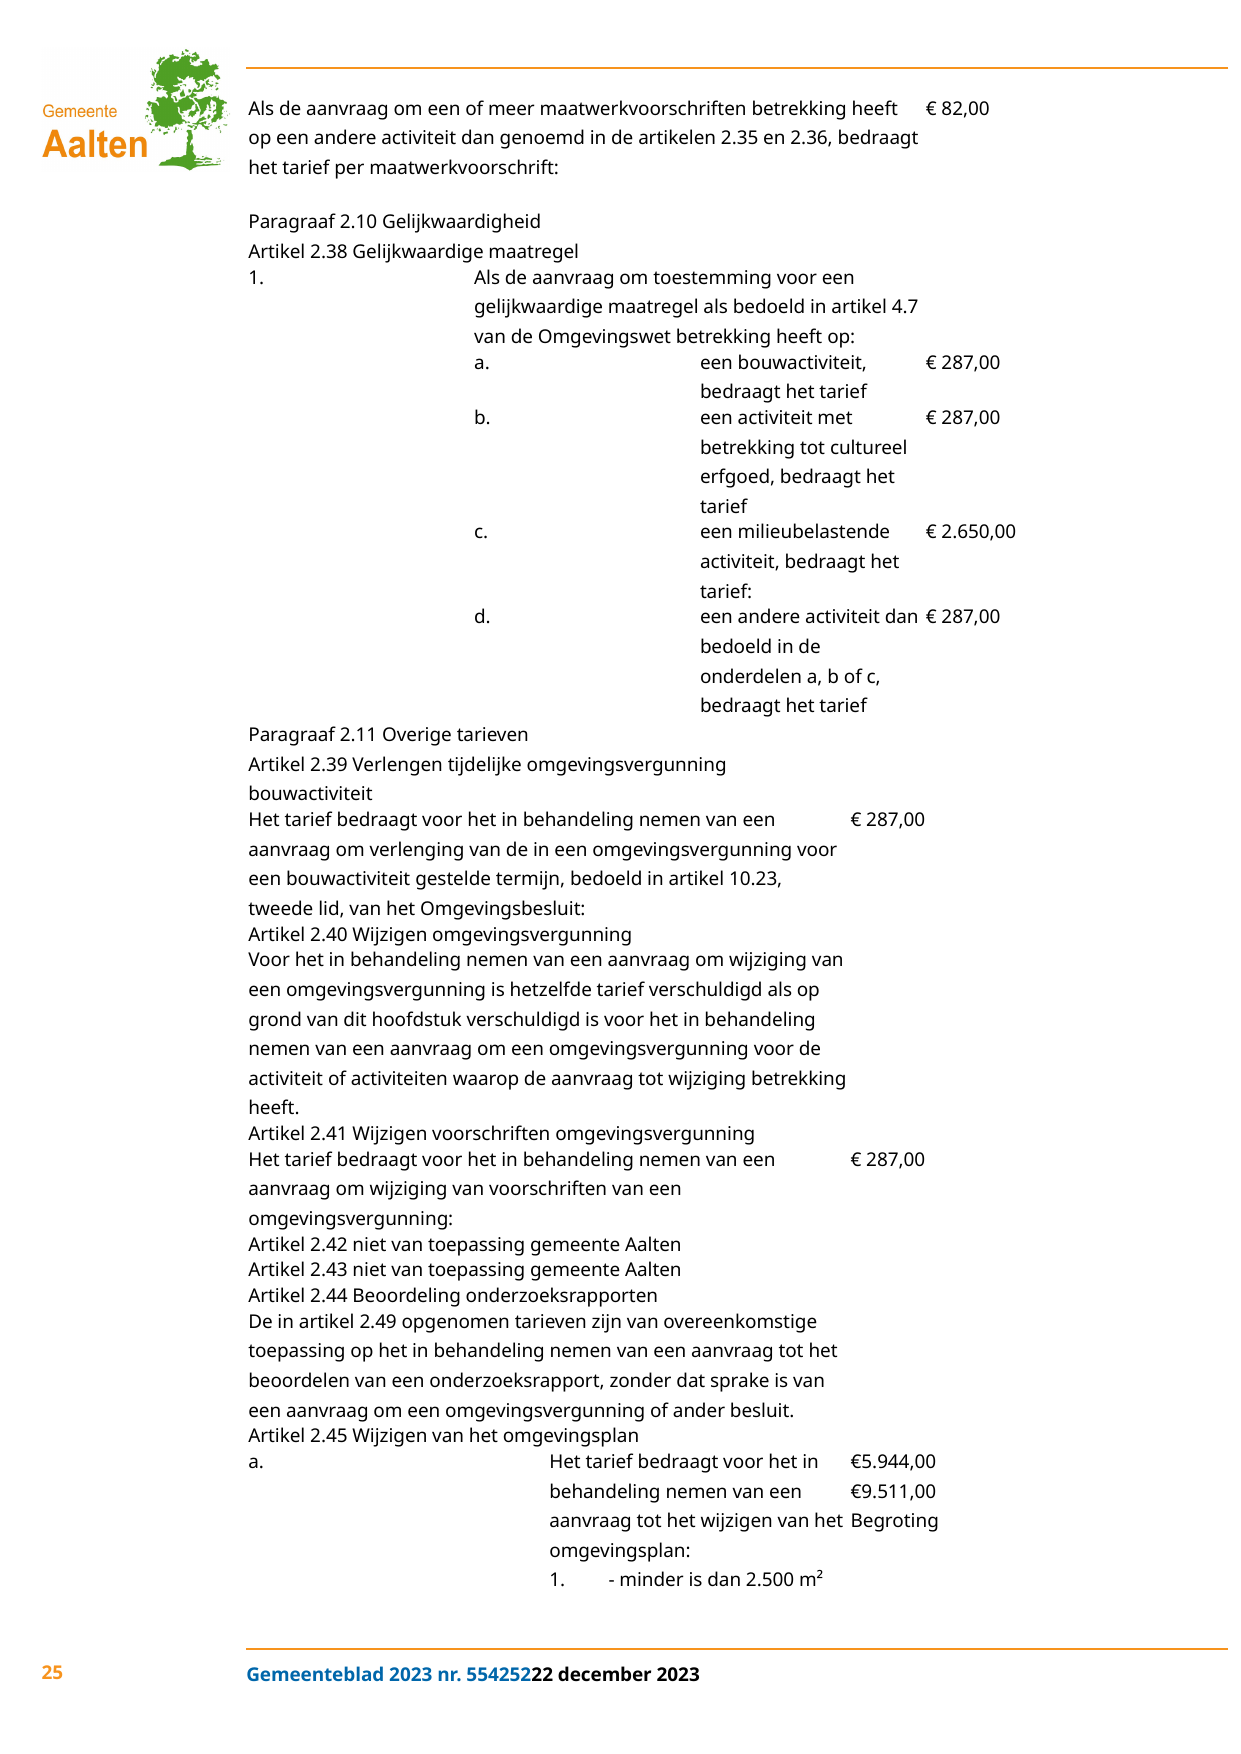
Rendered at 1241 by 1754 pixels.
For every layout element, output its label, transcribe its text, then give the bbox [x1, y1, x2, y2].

table_cell € 287,00 [926, 349, 1152, 404]
table_cell € 287,00 [850, 1146, 1152, 1231]
table_cell Het tarief bedraagt voor het in behandeling nemen van een aanvraag om verlenging van de in een omgevingsvergunning voor een bouwactiviteit gestelde termijn, bedoeld in artikel 10.23, tweede lid, van het Omgevingsbesluit: [248, 806, 850, 921]
table_cell [850, 1257, 1152, 1282]
table_cell [850, 1282, 1152, 1308]
table_cell Artikel 2.44 Beoordeling onderzoeksrapporten [248, 1282, 850, 1308]
text Paragraaf 2.10 Gelijkwaardigheid [248, 209, 1152, 234]
table_cell een milieubelastende activiteit, bedraagt het tarief: [700, 519, 926, 604]
table_cell b. [474, 404, 700, 519]
table_cell [248, 519, 474, 604]
table_cell [926, 264, 1152, 349]
table_cell een bouwactiviteit, bedraagt het tarief [700, 349, 926, 404]
table_cell Artikel 2.45 Wijzigen van het omgevingsplan [248, 1423, 850, 1448]
table_cell € 2.650,00 [926, 519, 1152, 604]
table_cell [850, 1308, 1152, 1422]
table_cell €5.944,00 €9.511,00 Begroting [850, 1448, 1152, 1592]
table_cell a. [474, 349, 700, 404]
table_cell Als de aanvraag om een of meer maatwerkvoorschriften betrekking heeft op een andere activiteit dan genoemd in de artikelen 2.35 en 2.36, bedraagt het tarief per maatwerkvoorschrift: [248, 95, 926, 180]
table_cell [248, 604, 474, 718]
table_cell Als de aanvraag om toestemming voor een gelijkwaardige maatregel als bedoeld in artikel 4.7 van de Omgevingswet betrekking heeft op: [474, 264, 926, 349]
table_cell [248, 349, 474, 404]
table_cell c. [474, 519, 700, 604]
table_cell Artikel 2.43 niet van toepassing gemeente Aalten [248, 1257, 850, 1282]
picture [41, 47, 231, 172]
table_header Artikel 2.38 Gelijkwaardige maatregel [248, 238, 926, 264]
table_cell € 82,00 [926, 95, 1152, 180]
table_header [850, 751, 1152, 806]
table_cell [850, 921, 1152, 947]
table_cell € 287,00 [926, 404, 1152, 519]
table_cell [850, 1120, 1152, 1146]
table_cell [700, 180, 926, 205]
table_cell [850, 947, 1152, 1120]
table_cell [850, 1423, 1152, 1448]
table_cell Artikel 2.42 niet van toepassing gemeente Aalten [248, 1231, 850, 1257]
table_header [926, 238, 1152, 264]
table_header Artikel 2.39 Verlengen tijdelijke omgevingsvergunning bouwactiviteit [248, 751, 850, 806]
table_cell 1. [248, 264, 474, 349]
table_cell [248, 180, 474, 205]
table_cell een activiteit met betrekking tot cultureel erfgoed, bedraagt het tarief [700, 404, 926, 519]
table_cell € 287,00 [926, 604, 1152, 718]
table_cell [926, 180, 1152, 205]
table_cell een andere activiteit dan bedoeld in de onderdelen a, b of c, bedraagt het tarief [700, 604, 926, 718]
table_cell Het tarief bedraagt voor het in behandeling nemen van een aanvraag tot het wijzigen van het omgevingsplan: - minder is dan 2.500 m² - meer is dan 2.500 m² en minder dan 5.000 m² meer dan 5.000 m² bedraagt dan wordt een begroting opgesteld [549, 1448, 850, 1592]
table_cell a. [248, 1448, 549, 1592]
table_cell [248, 404, 474, 519]
table_cell [850, 1231, 1152, 1257]
table_cell Artikel 2.40 Wijzigen omgevingsvergunning [248, 921, 850, 947]
table_cell € 287,00 [850, 806, 1152, 921]
table_cell De in artikel 2.49 opgenomen tarieven zijn van overeenkomstige toepassing op het in behandeling nemen van een aanvraag tot het beoordelen van een onderzoeksrapport, zonder dat sprake is van een aanvraag om een omgevingsvergunning of ander besluit. [248, 1308, 850, 1422]
table_cell [474, 180, 700, 205]
table_cell Voor het in behandeling nemen van een aanvraag om wijziging van een omgevingsvergunning is hetzelfde tarief verschuldigd als op grond van dit hoofdstuk verschuldigd is voor het in behandeling nemen van een aanvraag om een omgevingsvergunning voor de activiteit of activiteiten waarop de aanvraag tot wijziging betrekking heeft. [248, 947, 850, 1120]
text Paragraaf 2.11 Overige tarieven [248, 721, 1152, 747]
table_cell Artikel 2.41 Wijzigen voorschriften omgevingsvergunning [248, 1120, 850, 1146]
table_cell d. [474, 604, 700, 718]
table_cell Het tarief bedraagt voor het in behandeling nemen van een aanvraag om wijziging van voorschriften van een omgevingsvergunning: [248, 1146, 850, 1231]
